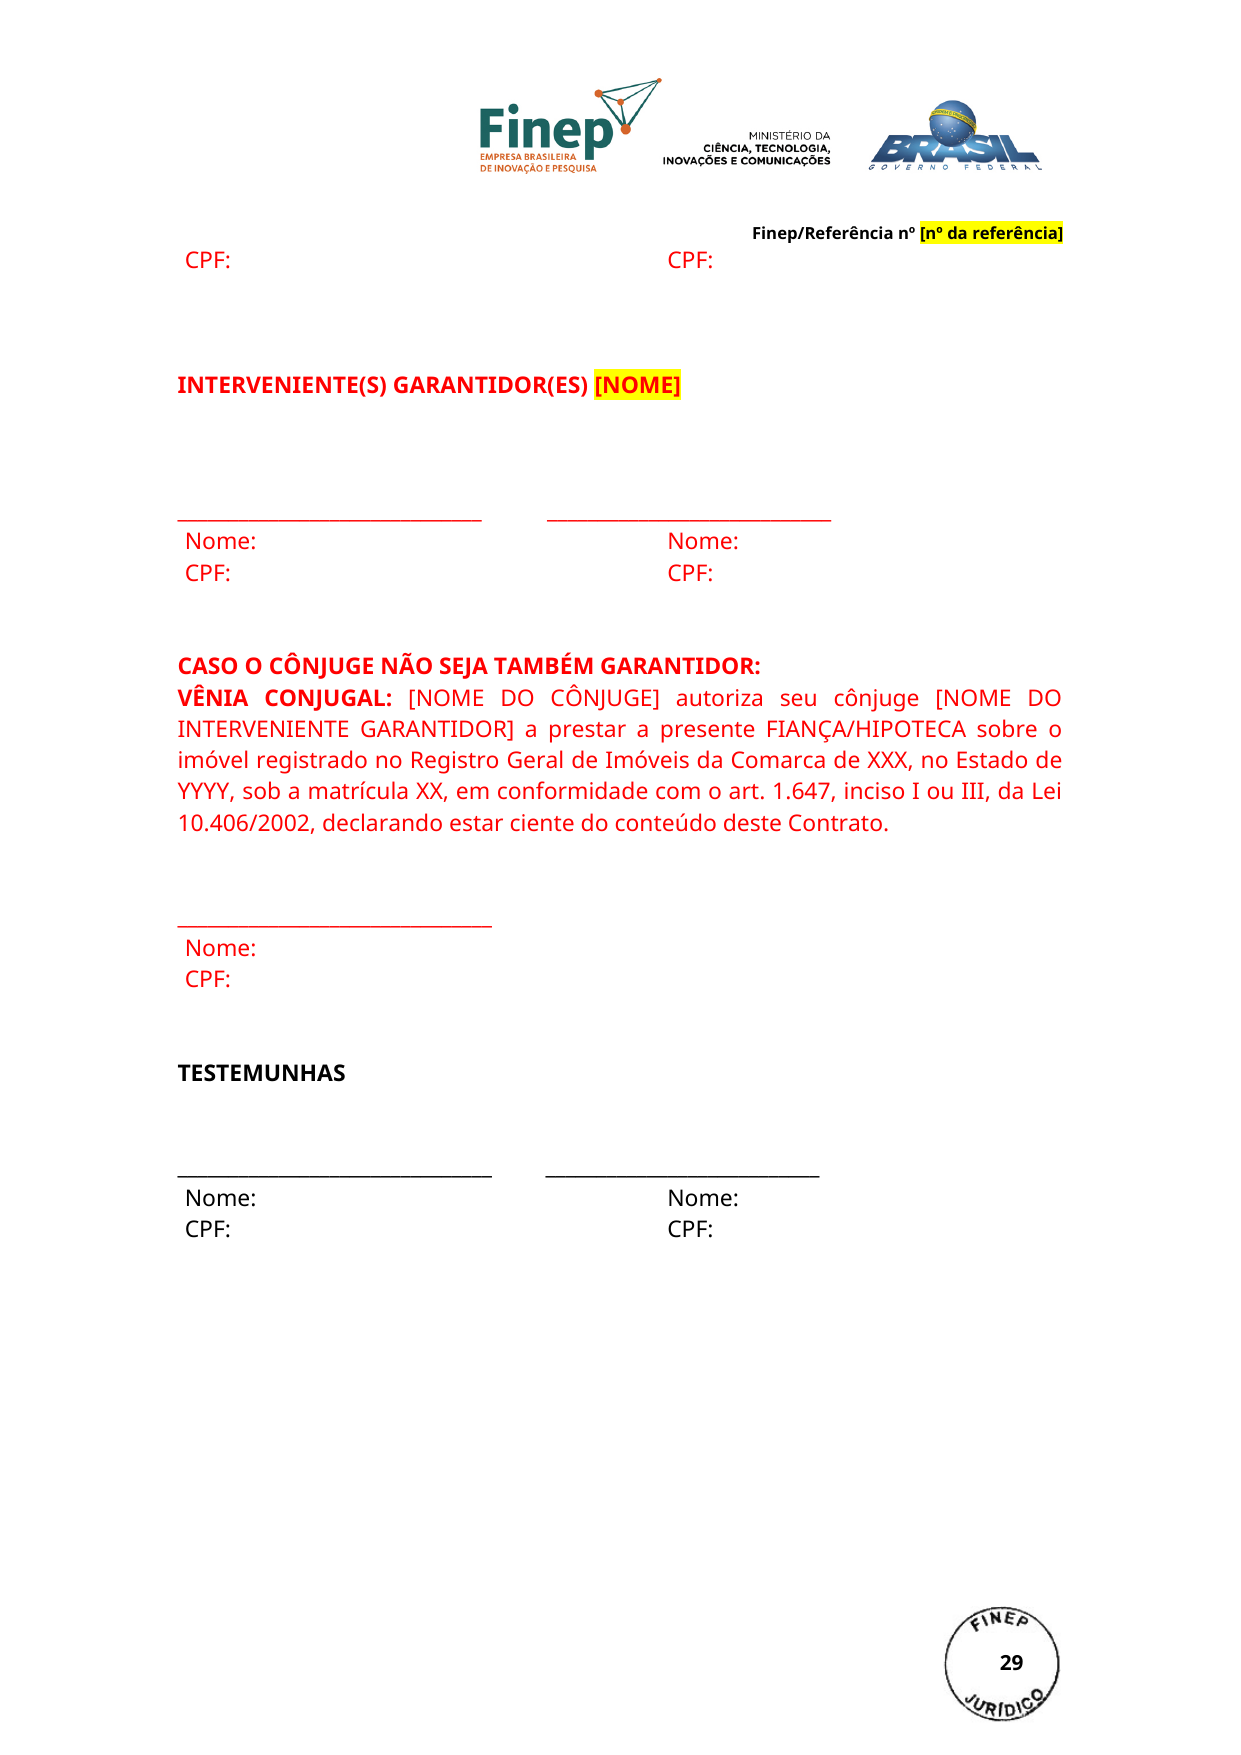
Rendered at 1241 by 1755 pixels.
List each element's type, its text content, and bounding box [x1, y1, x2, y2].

text VÊNIA CONJUGAL: [NOME DO CÔNJUGE] autoriza seu cônjuge [NOME DO INTERVENIENTE GARANTIDOR] a prestar a presente FIANÇA/HIPOTECA sobre o imóvel registrado no Registro Geral de Imóveis da Comarca de XXX, no Estado de YYYY, sob a matrícula XX, em conformidade com o art. 1.647, inciso I ou III, da Lei 10.406/2002, declarando estar ciente do conteúdo deste Contrato. [177, 682, 1063, 838]
table_header [581, 525, 660, 557]
table_cell CPF: [177, 557, 581, 588]
table_cell [581, 557, 660, 588]
table_cell CPF: [177, 1213, 581, 1244]
table_cell [581, 244, 660, 275]
table_header [581, 1182, 660, 1213]
text INTERVENIENTE(S) GARANTIDOR(ES) [NOME] [177, 369, 1063, 400]
table_cell CPF: [177, 244, 581, 275]
table_header Nome: [177, 525, 581, 557]
text _______________________________ ___________________________ [177, 1150, 1063, 1182]
subtitle TESTEMUNHAS [177, 1057, 1063, 1088]
table_cell CPF: [177, 963, 627, 994]
table_cell [628, 963, 716, 994]
table_header Nome: [660, 525, 1063, 557]
table_header Nome: [660, 1182, 1063, 1213]
table_cell CPF: [660, 557, 1063, 588]
table_header Nome: [177, 1182, 581, 1213]
table_cell [581, 1213, 660, 1244]
text _______________________________ [177, 900, 1063, 932]
table_cell CPF: [660, 1213, 1063, 1244]
table_header Nome: [177, 932, 627, 963]
table_cell CPF: [660, 244, 1063, 275]
text CASO O CÔNJUGE NÃO SEJA TAMBÉM GARANTIDOR: [177, 650, 1063, 682]
text ______________________________ ____________________________ [177, 494, 1063, 525]
table_header [628, 932, 716, 963]
